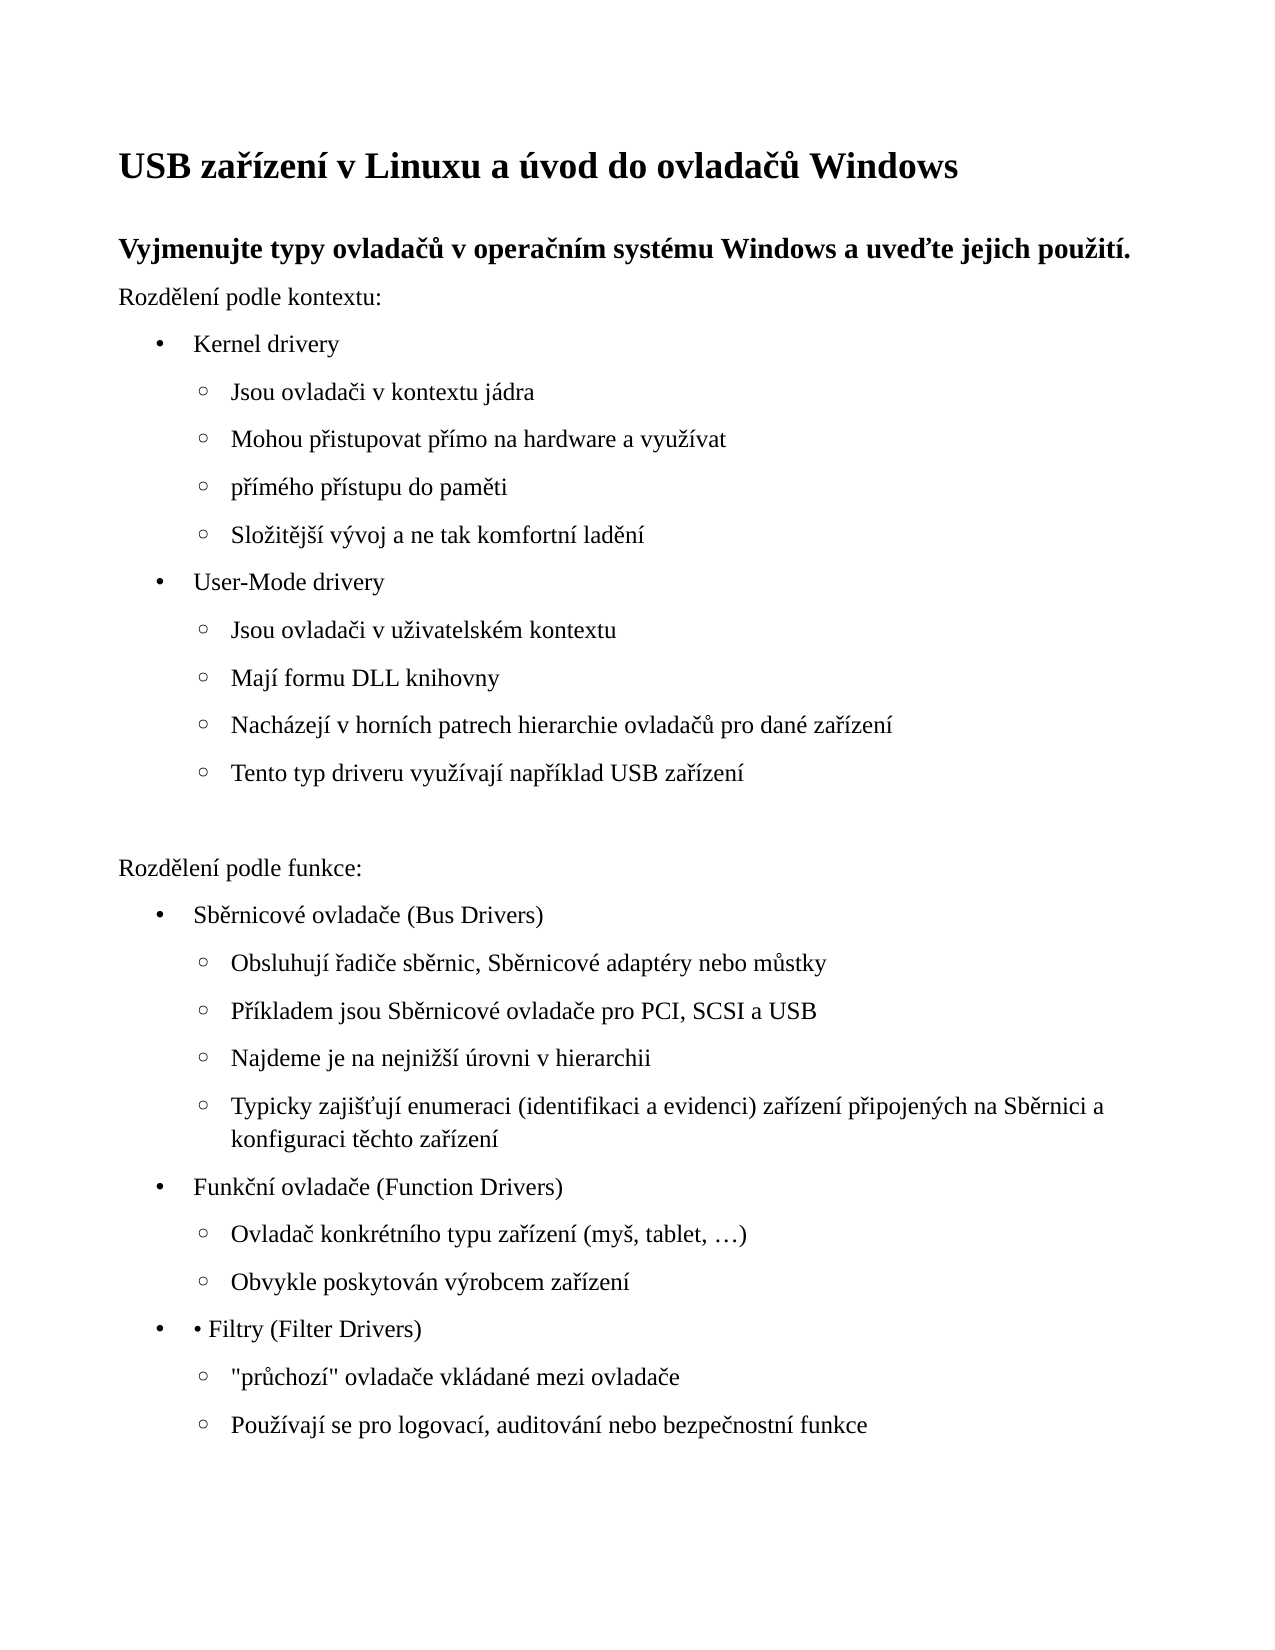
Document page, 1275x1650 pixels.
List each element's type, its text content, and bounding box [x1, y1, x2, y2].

text Rozdělení podle kontextu: [118, 282, 1157, 311]
list Obsluhují řadiče sběrnic, Sběrnicové adaptéry nebo můstky [193, 948, 1157, 977]
list Ovladač konkrétního typu zařízení (myš, tablet, …) [193, 1219, 1157, 1248]
list Obvykle poskytován výrobcem zařízení [193, 1267, 1157, 1296]
list Funkční ovladače (Function Drivers) [156, 1172, 1157, 1200]
text Rozdělení podle funkce: [118, 853, 1157, 882]
list Používají se pro logovací, auditování nebo bezpečnostní funkce [193, 1410, 1157, 1438]
list Jsou ovladači v kontextu jádra [193, 377, 1157, 406]
subtitle Vyjmenujte typy ovladačů v operačním systému Windows a uveďte jejich použití. [118, 231, 1157, 265]
list Typicky zajišťují enumeraci (identifikaci a evidenci) zařízení připojených na Sběrnici a konfiguraci těchto zařízení [193, 1091, 1157, 1153]
list Mohou přistupovat přímo na hardware a využívat [193, 424, 1157, 453]
list "průchozí" ovladače vkládané mezi ovladače [193, 1362, 1157, 1391]
list Nacházejí v horních patrech hierarchie ovladačů pro dané zařízení [193, 710, 1157, 739]
list Jsou ovladači v uživatelském kontextu [193, 615, 1157, 644]
list Složitější vývoj a ne tak komfortní ladění [193, 520, 1157, 548]
list Najdeme je na nejnižší úrovni v hierarchii [193, 1043, 1157, 1072]
list Tento typ driveru využívají například USB zařízení [193, 758, 1157, 787]
list Sběrnicové ovladače (Bus Drivers) [156, 901, 1157, 929]
subtitle USB zařízení v Linuxu a úvod do ovladačů Windows [118, 143, 1157, 186]
list Příkladem jsou Sběrnicové ovladače pro PCI, SCSI a USB [193, 996, 1157, 1024]
list Mají formu DLL knihovny [193, 663, 1157, 691]
list User-Mode drivery [156, 567, 1157, 596]
list • Filtry (Filter Drivers) [156, 1314, 1157, 1343]
list přímého přístupu do paměti [193, 472, 1157, 501]
list Kernel drivery [156, 329, 1157, 358]
